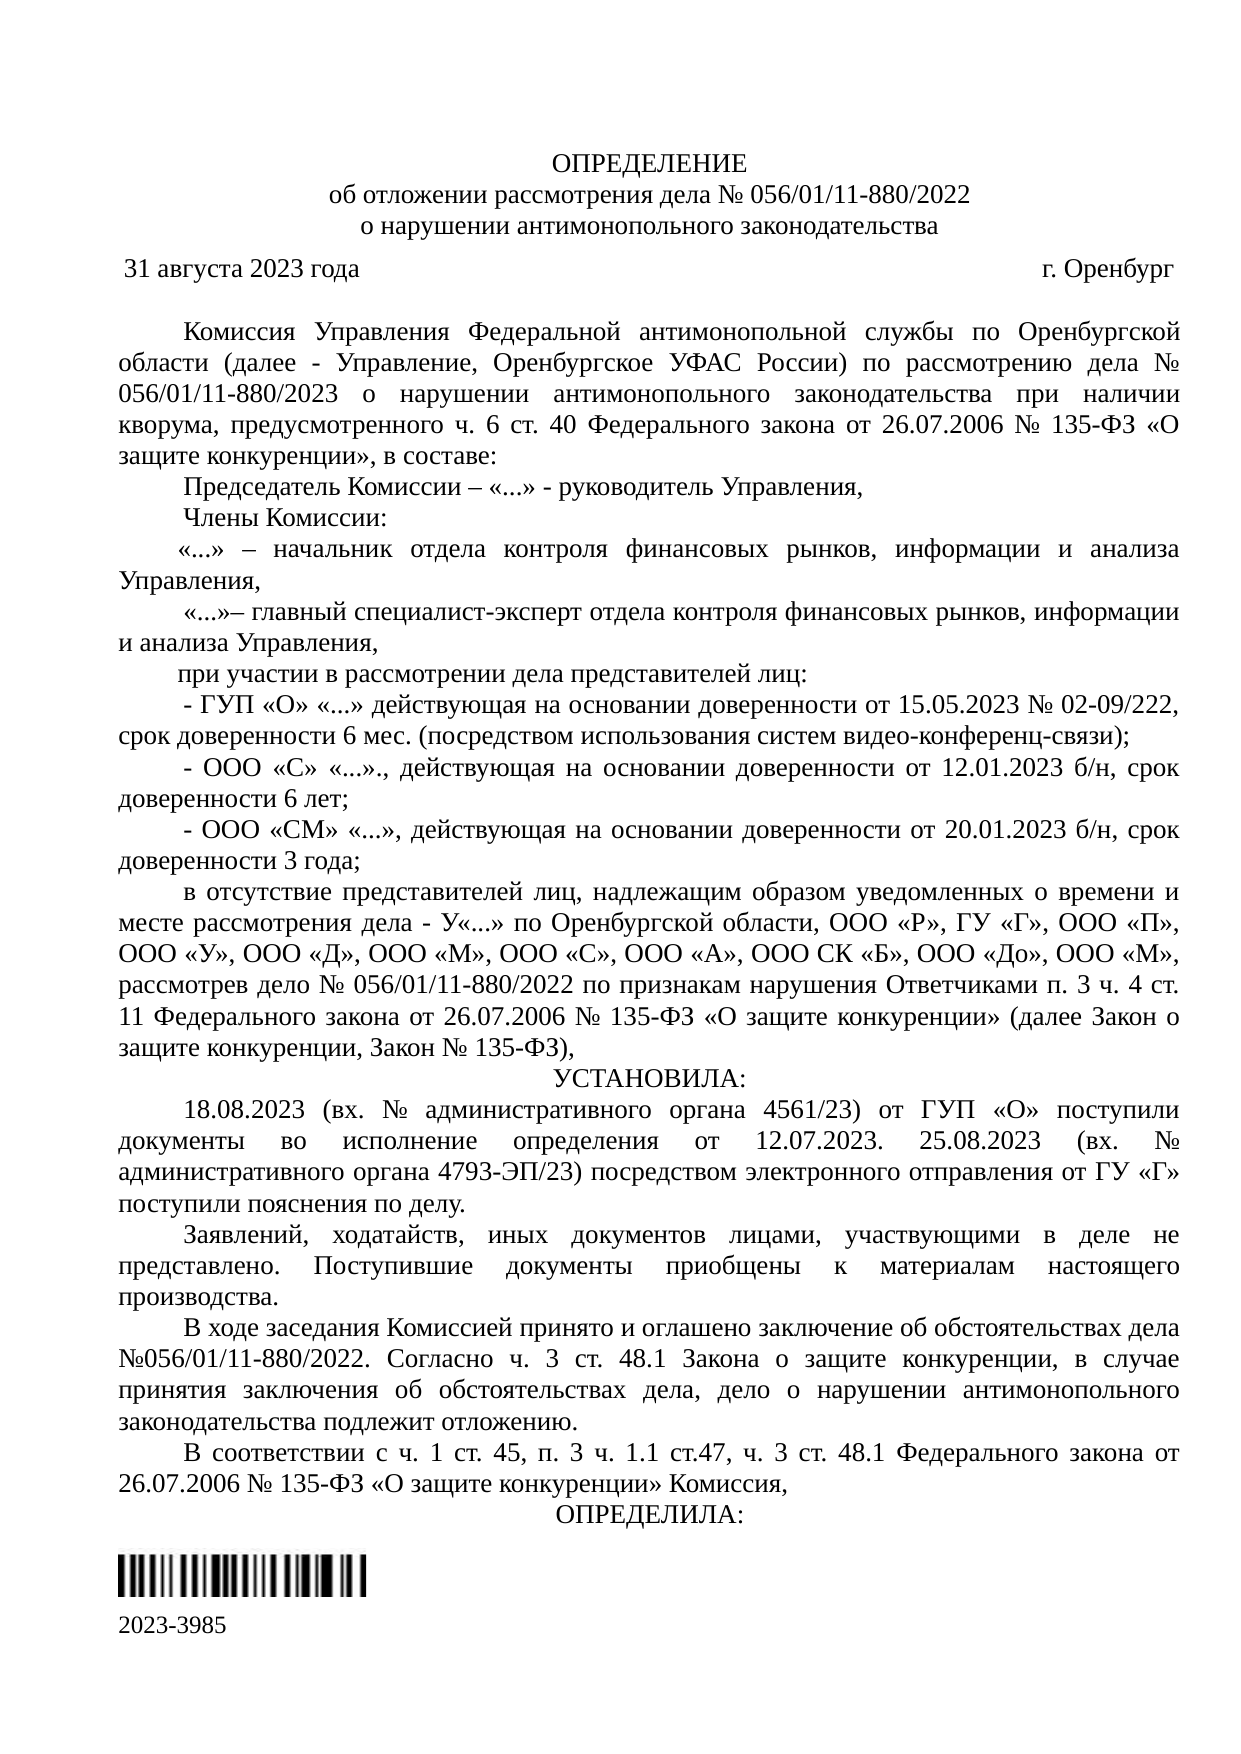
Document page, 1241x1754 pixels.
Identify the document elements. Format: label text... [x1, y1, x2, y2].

text «...» – начальник отдела контроля финансовых рынков, информации и анализа Управления, [118, 533, 1181, 595]
text В соответствии с ч. 1 ст. 45, п. 3 ч. 1.1 ст.47, ч. 3 ст. 48.1 Федерального закона от 26.07.2006 № 135-ФЗ «О защите конкуренции» Комиссия, [118, 1436, 1181, 1498]
text В ходе заседания Комиссией принято и оглашено заключение об обстоятельствах дела №056/01/11-880/2022. Согласно ч. 3 ст. 48.1 Закона о защите конкуренции, в случае принятия заключения об обстоятельствах дела, дело о нарушении антимонопольного законодательства подлежит отложению. [118, 1311, 1181, 1436]
text - ООО «С» «...»., действующая на основании доверенности от 12.01.2023 б/н, срок доверенности 6 лет; [118, 751, 1181, 813]
text - ООО «СМ» «...», действующая на основании доверенности от 20.01.2023 б/н, срок доверенности 3 года; [118, 813, 1181, 875]
text Заявлений, ходатайств, иных документов лицами, участвующими в деле не представлено. Поступившие документы приобщены к материалам настоящего производства. [118, 1218, 1181, 1311]
text Члены Комиссии: [118, 501, 1181, 533]
text ОПРЕДЕЛИЛА: [118, 1498, 1181, 1529]
picture [118, 1548, 367, 1597]
text при участии в рассмотрении дела представителей лиц: [118, 657, 1181, 688]
text 18.08.2023 (вх. № административного органа 4561/23) от ГУП «О» поступили документы во исполнение определения от 12.07.2023. 25.08.2023 (вх. № административного органа 4793-ЭП/23) посредством электронного отправления от ГУ «Г» поступили пояснения по делу. [118, 1093, 1181, 1218]
text ОПРЕДЕЛЕНИЕ [118, 147, 1181, 178]
text об отложении рассмотрения дела № 056/01/11-880/2022 [118, 178, 1181, 209]
text в отсутствие представителей лиц, надлежащим образом уведомленных о времени и месте рассмотрения дела - У«...» по Оренбургской области, ООО «Р», ГУ «Г», ООО «П», ООО «У», ООО «Д», ООО «М», ООО «С», ООО «А», ООО СК «Б», ООО «До», ООО «М», рассмотрев дело № 056/01/11-880/2022 по признакам нарушения Ответчиками п. 3 ч. 4 ст. 11 Федерального закона от 26.07.2006 № 135-ФЗ «О защите конкуренции» (далее Закон о защите конкуренции, Закон № 135-ФЗ), [118, 875, 1181, 1062]
text - ГУП «О» «...» действующая на основании доверенности от 15.05.2023 № 02-09/222, срок доверенности 6 мес. (посредством использования систем видео-конференц-связи); [118, 688, 1181, 751]
text 31 августа 2023 года г. Оренбург [118, 252, 1181, 283]
text Комиссия Управления Федеральной антимонопольной службы по Оренбургской области (далее - Управление, Оренбургское УФАС России) по рассмотрению дела № 056/01/11-880/2023 о нарушении антимонопольного законодательства при наличии кворума, предусмотренного ч. 6 ст. 40 Федерального закона от 26.07.2006 № 135-ФЗ «О защите конкуренции», в составе: [118, 314, 1181, 470]
text Председатель Комиссии – «...» - руководитель Управления, [118, 470, 1181, 501]
text УСТАНОВИЛА: [118, 1062, 1181, 1093]
text о нарушении антимонопольного законодательства [118, 209, 1181, 240]
text «...»– главный специалист-эксперт отдела контроля финансовых рынков, информации и анализа Управления, [118, 595, 1181, 657]
